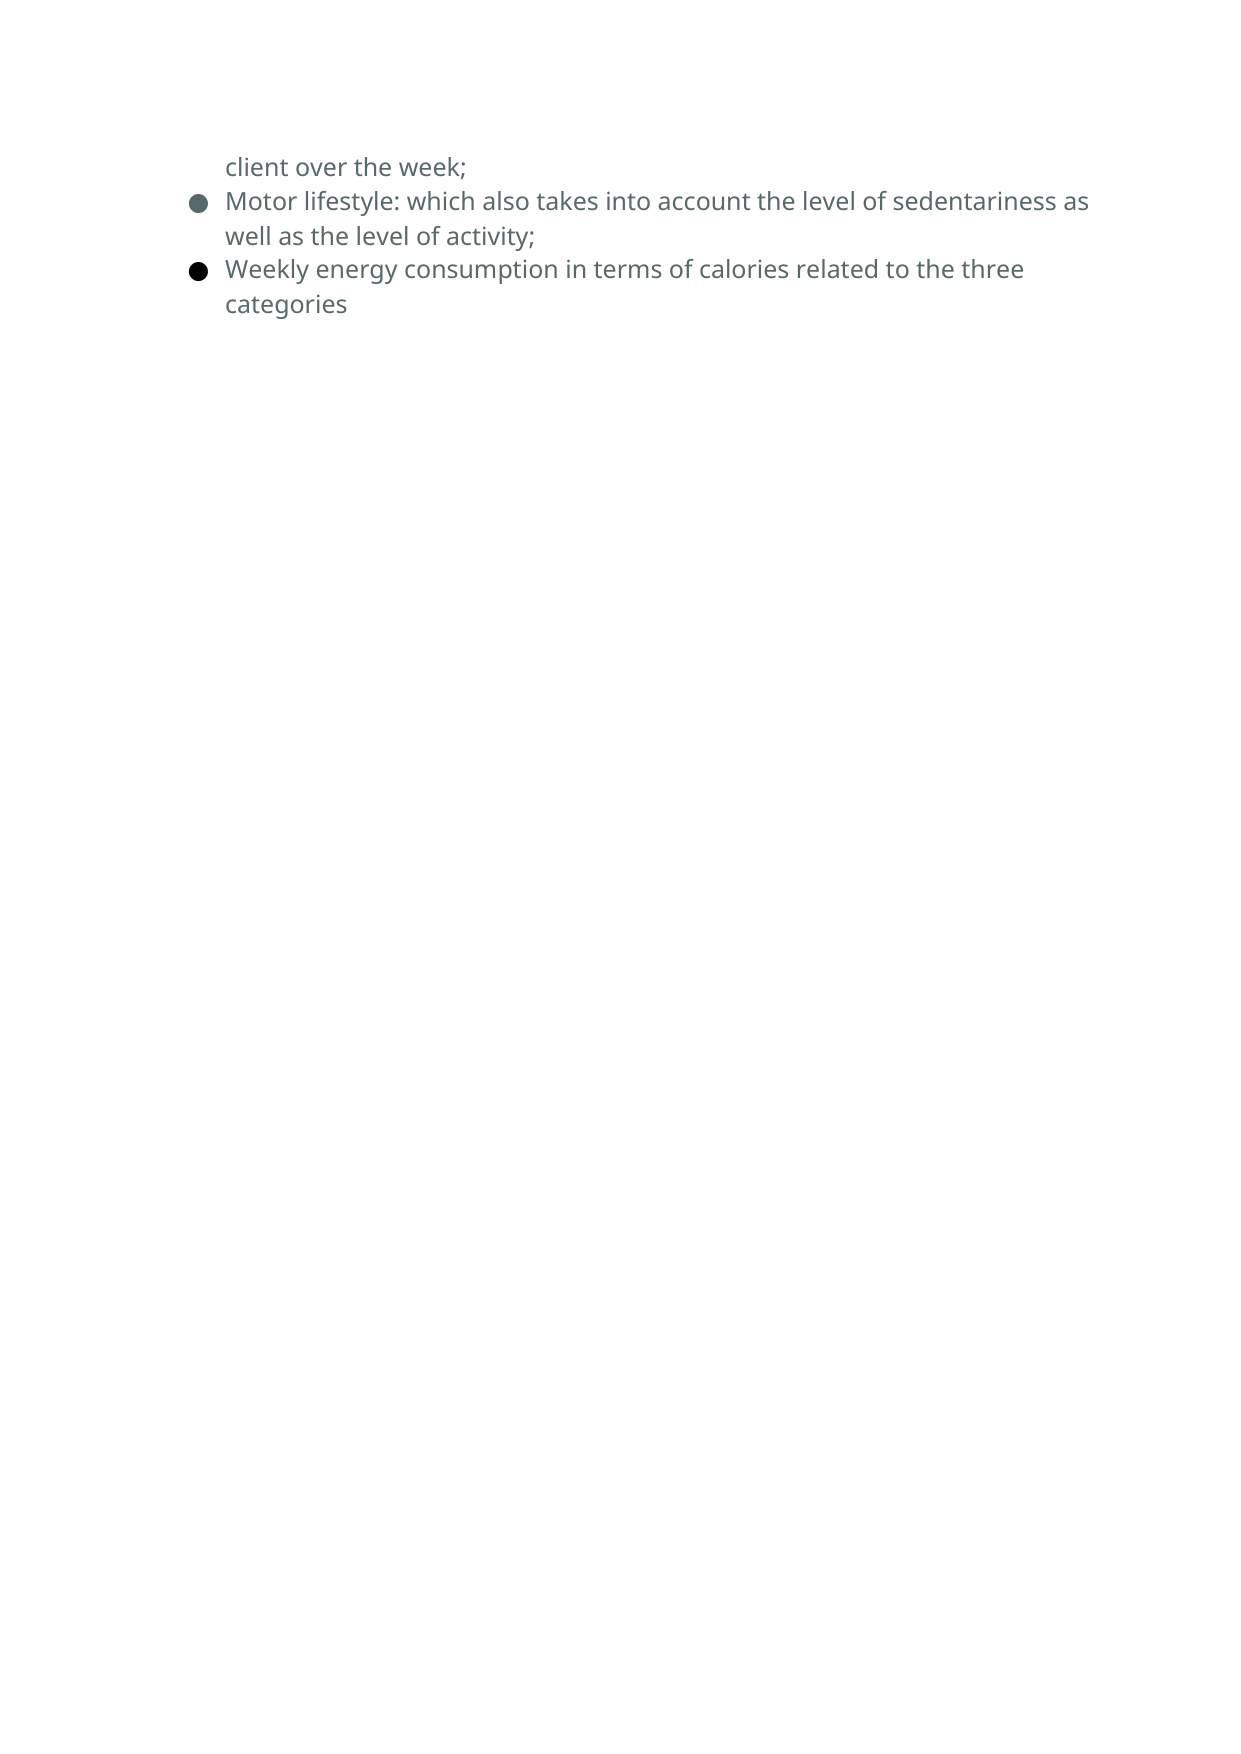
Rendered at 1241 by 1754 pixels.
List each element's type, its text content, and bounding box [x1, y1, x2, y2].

list Motor lifestyle: which also takes into account the level of sedentariness as well as the level of activity; [187, 184, 1090, 252]
list Weekly energy consumption in terms of calories related to the three categories [187, 252, 1090, 347]
list client over the week; [187, 150, 1090, 184]
